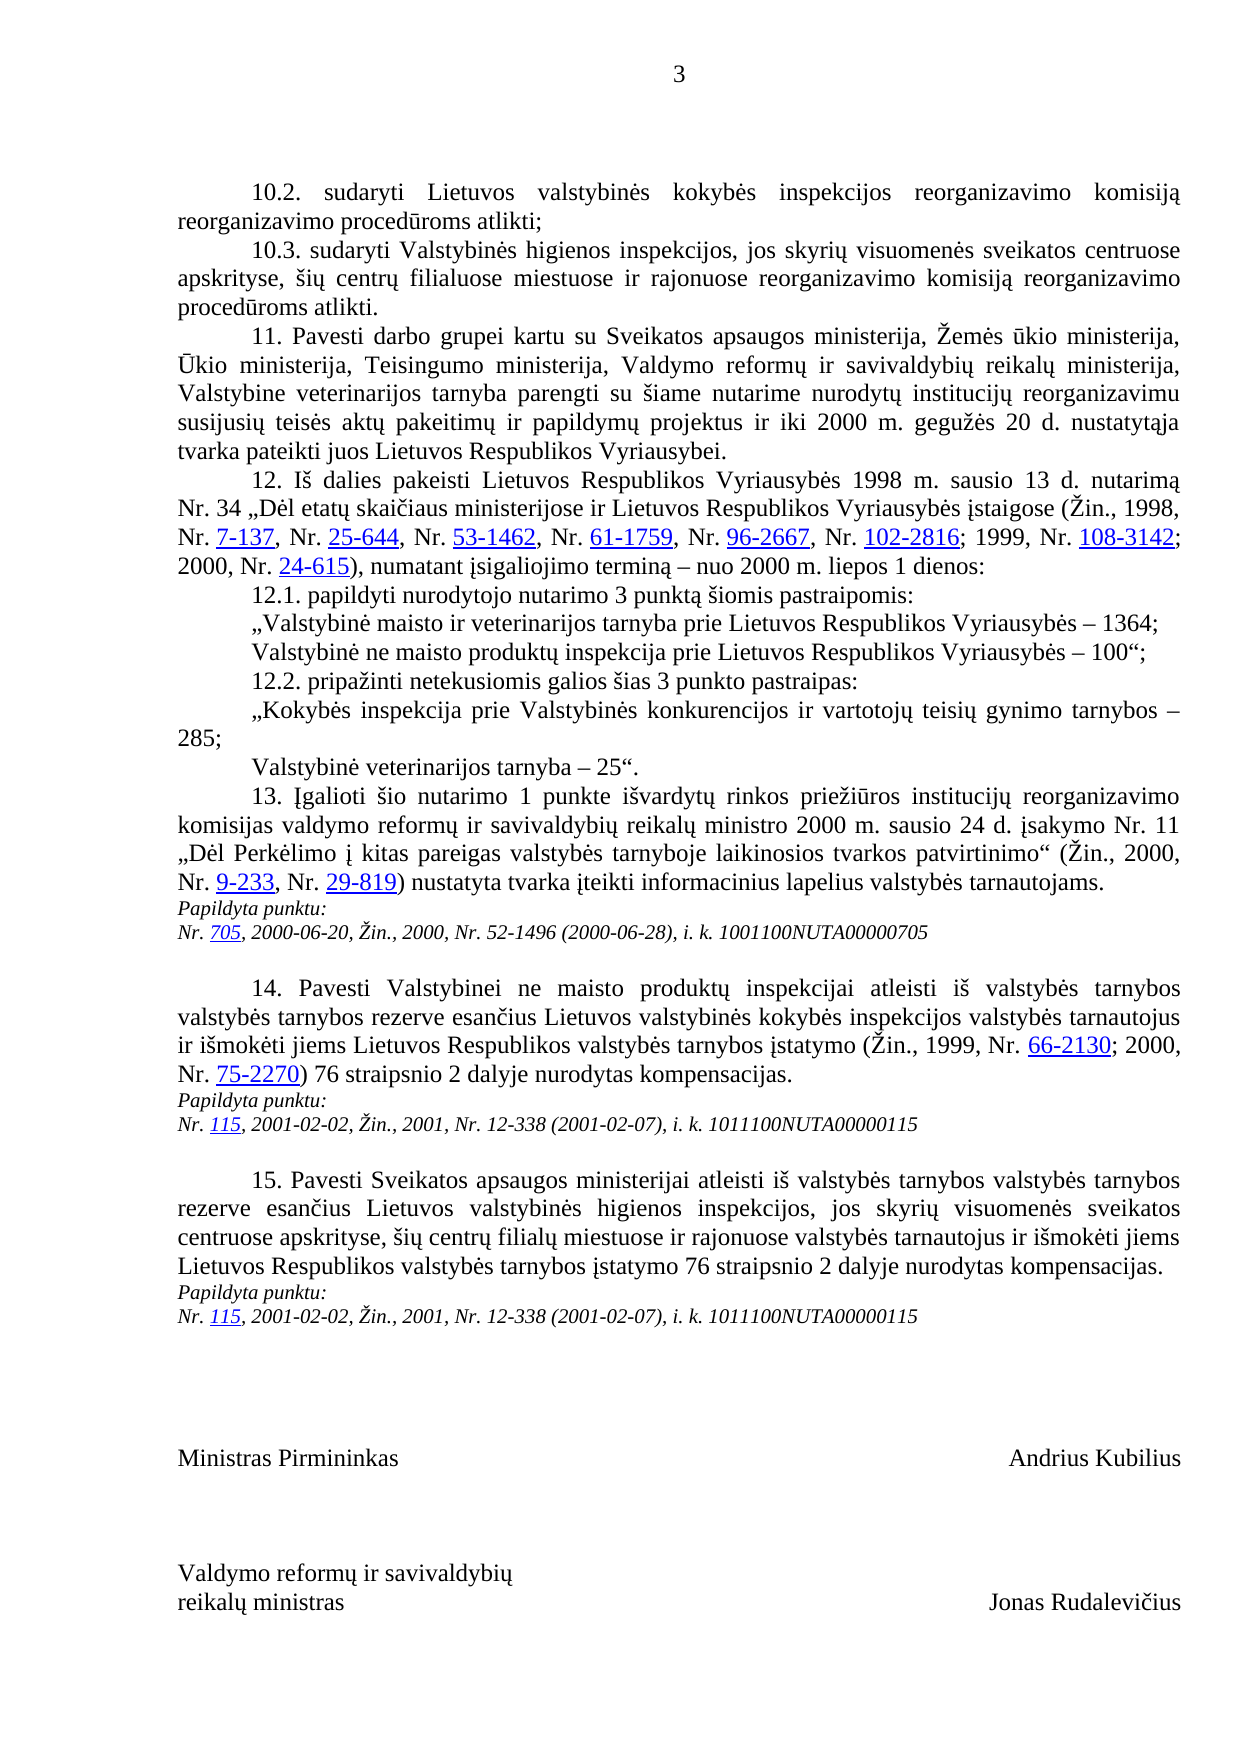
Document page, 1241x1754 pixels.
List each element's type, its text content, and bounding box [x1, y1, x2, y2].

text „Kokybės inspekcija prie Valstybinės konkurencijos ir vartotojų teisių gynimo tarnybos – 285; [177, 695, 1181, 752]
text 11. Pavesti darbo grupei kartu su Sveikatos apsaugos ministerija, Žemės ūkio ministerija, Ūkio ministerija, Teisingumo ministerija, Valdymo reformų ir savivaldybių reikalų ministerija, Valstybine veterinarijos tarnyba parengti su šiame nutarime nurodytų institucijų reorganizavimu susijusių teisės aktų pakeitimų ir papildymų projektus ir iki 2000 m. gegužės 20 d. nustatytąja tvarka pateikti juos Lietuvos Respublikos Vyriausybei. [177, 321, 1181, 465]
text reikalų ministras Jonas Rudalevičius [177, 1587, 1181, 1615]
text 13. Įgalioti šio nutarimo 1 punkte išvardytų rinkos priežiūros institucijų reorganizavimo komisijas valdymo reformų ir savivaldybių reikalų ministro 2000 m. sausio 24 d. įsakymo Nr. 11 „Dėl Perkėlimo į kitas pareigas valstybės tarnyboje laikinosios tvarkos patvirtinimo“ (Žin., 2000, Nr. 9-233, Nr. 29-819) nustatyta tvarka įteikti informacinius lapelius valstybės tarnautojams. [177, 781, 1181, 896]
text 10.2. sudaryti Lietuvos valstybinės kokybės inspekcijos reorganizavimo komisiją reorganizavimo procedūroms atlikti; [177, 177, 1181, 235]
text „Valstybinė maisto ir veterinarijos tarnyba prie Lietuvos Respublikos Vyriausybės – 1364; [177, 608, 1181, 637]
text 12. Iš dalies pakeisti Lietuvos Respublikos Vyriausybės 1998 m. sausio 13 d. nutarimą Nr. 34 „Dėl etatų skaičiaus ministerijose ir Lietuvos Respublikos Vyriausybės įstaigose (Žin., 1998, Nr. 7-137, Nr. 25-644, Nr. 53-1462, Nr. 61-1759, Nr. 96-2667, Nr. 102-2816; 1999, Nr. 108-3142; 2000, Nr. 24-615), numatant įsigaliojimo terminą – nuo 2000 m. liepos 1 dienos: [177, 465, 1181, 580]
text 12.2. pripažinti netekusiomis galios šias 3 punkto pastraipas: [177, 666, 1181, 695]
text Papildyta punktu: [177, 1088, 1181, 1112]
text Papildyta punktu: [177, 1280, 1181, 1304]
text Nr. 115, 2001-02-02, Žin., 2001, Nr. 12-338 (2001-02-07), i. k. 1011100NUTA00000115 [177, 1112, 1181, 1136]
text Nr. 115, 2001-02-02, Žin., 2001, Nr. 12-338 (2001-02-07), i. k. 1011100NUTA00000115 [177, 1304, 1181, 1328]
text Valstybinė veterinarijos tarnyba – 25“. [177, 752, 1181, 781]
text Papildyta punktu: [177, 896, 1181, 920]
text Nr. 705, 2000-06-20, Žin., 2000, Nr. 52-1496 (2000-06-28), i. k. 1001100NUTA00000705 [177, 920, 1181, 944]
text Valdymo reformų ir savivaldybių [177, 1558, 1181, 1587]
text 15. Pavesti Sveikatos apsaugos ministerijai atleisti iš valstybės tarnybos valstybės tarnybos rezerve esančius Lietuvos valstybinės higienos inspekcijos, jos skyrių visuomenės sveikatos centruose apskrityse, šių centrų filialų miestuose ir rajonuose valstybės tarnautojus ir išmokėti jiems Lietuvos Respublikos valstybės tarnybos įstatymo 76 straipsnio 2 dalyje nurodytas kompensacijas. [177, 1165, 1181, 1280]
text 12.1. papildyti nurodytojo nutarimo 3 punktą šiomis pastraipomis: [177, 580, 1181, 608]
text Valstybinė ne maisto produktų inspekcija prie Lietuvos Respublikos Vyriausybės – 100“; [177, 637, 1181, 666]
text 14. Pavesti Valstybinei ne maisto produktų inspekcijai atleisti iš valstybės tarnybos valstybės tarnybos rezerve esančius Lietuvos valstybinės kokybės inspekcijos valstybės tarnautojus ir išmokėti jiems Lietuvos Respublikos valstybės tarnybos įstatymo (Žin., 1999, Nr. 66-2130; 2000, Nr. 75-2270) 76 straipsnio 2 dalyje nurodytas kompensacijas. [177, 973, 1181, 1088]
text Ministras Pirmininkas Andrius Kubilius [177, 1443, 1181, 1472]
text 10.3. sudaryti Valstybinės higienos inspekcijos, jos skyrių visuomenės sveikatos centruose apskrityse, šių centrų filialuose miestuose ir rajonuose reorganizavimo komisiją reorganizavimo procedūroms atlikti. [177, 235, 1181, 321]
